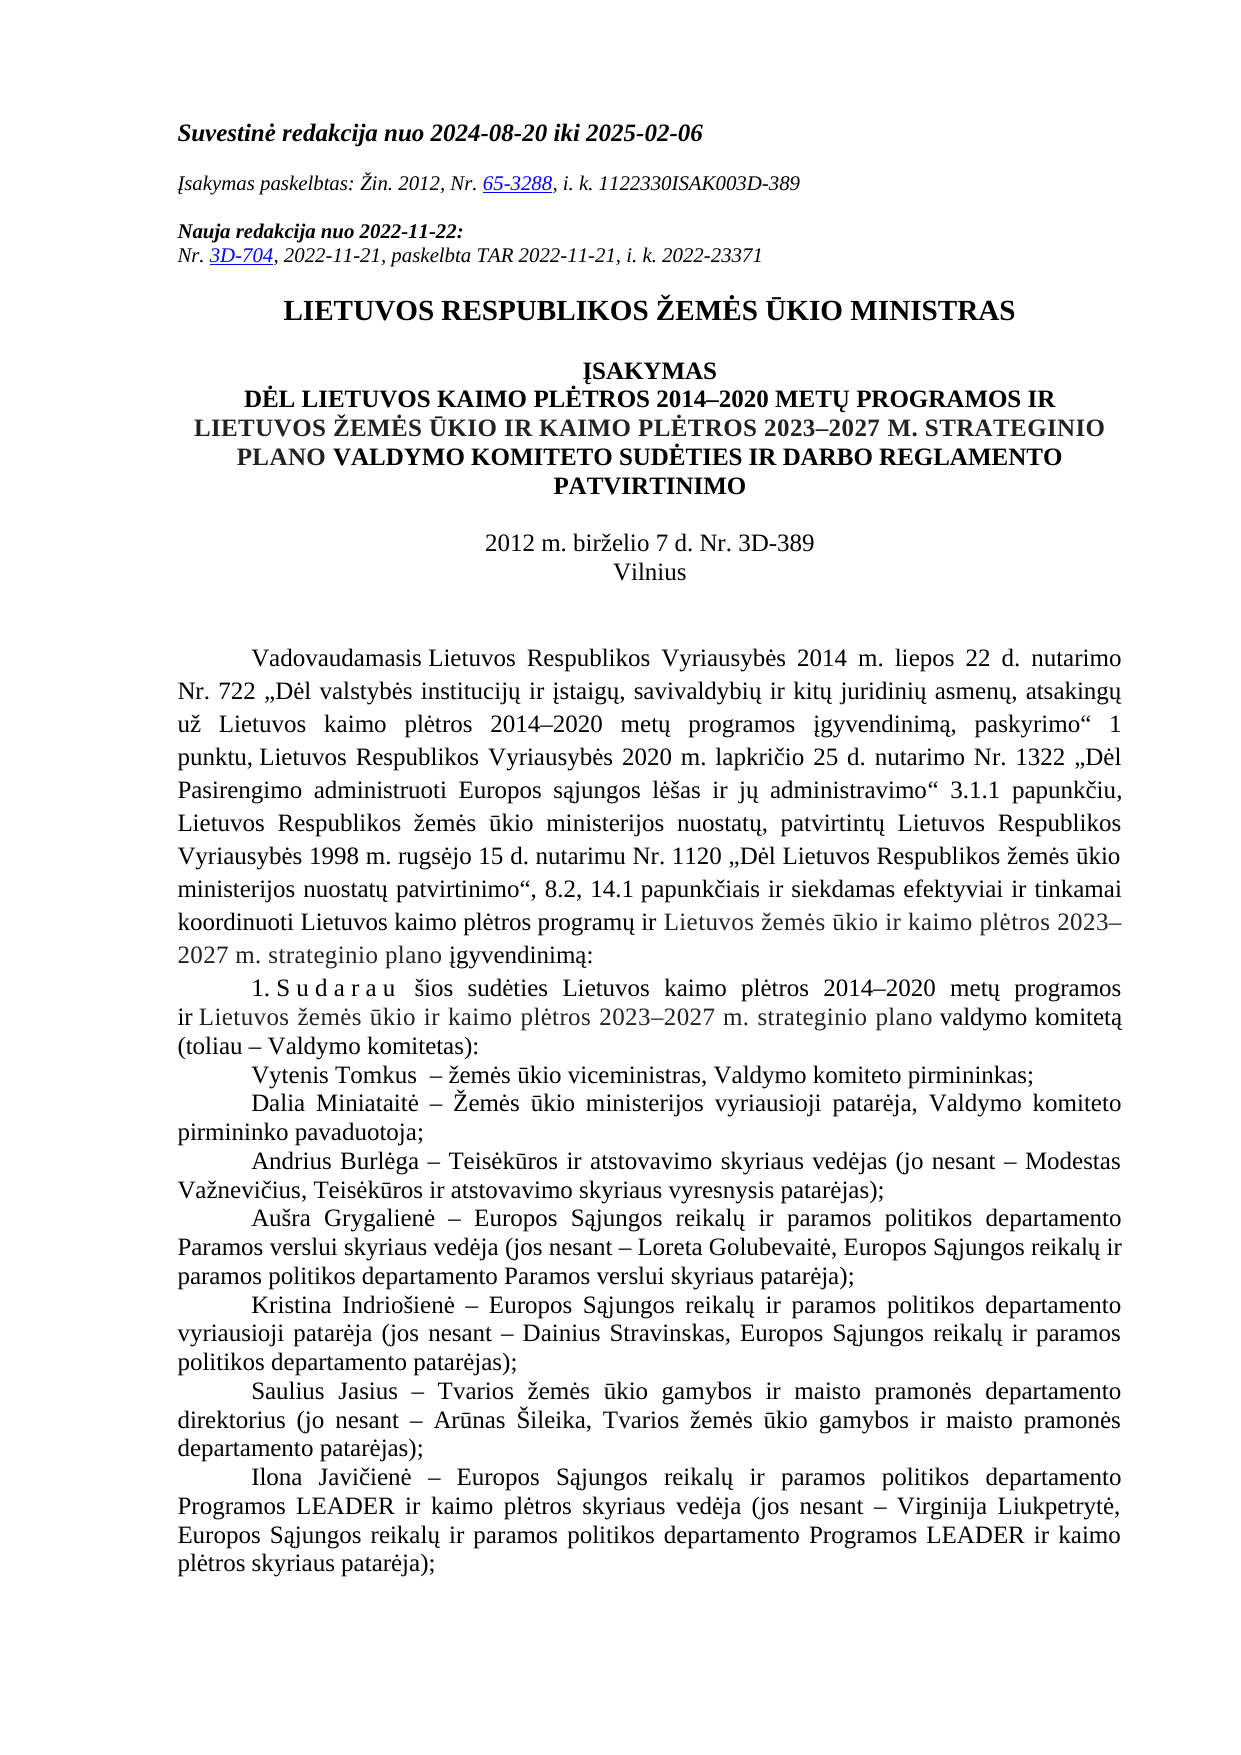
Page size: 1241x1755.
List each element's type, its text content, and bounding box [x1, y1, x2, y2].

text Suvestinė redakcija nuo 2024-08-20 iki 2025-02-06 [177, 118, 1122, 147]
text DĖL LIETUVOS KAIMO PLĖTROS 2014–2020 METŲ PROGRAMOS IR LIETUVOS ŽEMĖS ŪKIO IR KAIMO PLĖTROS 2023–2027 M. STRATEGINIO PLANO VALDYMO KOMITETO SUDĖTIES IR DARBO REGLAMENTO PATVIRTINIMO [177, 384, 1122, 499]
text Vytenis Tomkus – žemės ūkio viceministras, Valdymo komiteto pirmininkas; [177, 1060, 1122, 1088]
text Vilnius [177, 557, 1122, 586]
text LIETUVOS RESPUBLIKOS ŽEMĖS ŪKIO MINISTRAS [177, 293, 1122, 327]
text Nr. 3D-704, 2022-11-21, paskelbta TAR 2022-11-21, i. k. 2022-23371 [177, 243, 1122, 267]
text Dalia Miniataitė – Žemės ūkio ministerijos vyriausioji patarėja, Valdymo komiteto pirmininko pavaduotoja; [177, 1088, 1122, 1146]
text 1. Sudarau šios sudėties Lietuvos kaimo plėtros 2014–2020 metų programos ir Lietuvos žemės ūkio ir kaimo plėtros 2023–2027 m. strateginio plano valdymo komitetą (toliau – Valdymo komitetas): [177, 973, 1122, 1060]
text Andrius Burlėga – Teisėkūros ir atstovavimo skyriaus vedėjas (jo nesant – Modestas Važnevičius, Teisėkūros ir atstovavimo skyriaus vyresnysis patarėjas); [177, 1146, 1122, 1203]
text Kristina Indriošienė – Europos Sąjungos reikalų ir paramos politikos departamento vyriausioji patarėja (jos nesant – Dainius Stravinskas, Europos Sąjungos reikalų ir paramos politikos departamento patarėjas); [177, 1290, 1122, 1376]
text ĮSAKYMAS [177, 356, 1122, 384]
text 2012 m. birželio 7 d. Nr. 3D-389 [177, 528, 1122, 557]
text Nauja redakcija nuo 2022-11-22: [177, 219, 1122, 243]
text Ilona Javičienė – Europos Sąjungos reikalų ir paramos politikos departamento Programos LEADER ir kaimo plėtros skyriaus vedėja (jos nesant – Virginija Liukpetrytė, Europos Sąjungos reikalų ir paramos politikos departamento Programos LEADER ir kaimo plėtros skyriaus patarėja); [177, 1462, 1122, 1577]
text Saulius Jasius – Tvarios žemės ūkio gamybos ir maisto pramonės departamento direktorius (jo nesant – Arūnas Šileika, Tvarios žemės ūkio gamybos ir maisto pramonės departamento patarėjas); [177, 1376, 1122, 1462]
text Įsakymas paskelbtas: Žin. 2012, Nr. 65-3288, i. k. 1122330ISAK003D-389 [177, 171, 1122, 195]
text Aušra Grygalienė – Europos Sąjungos reikalų ir paramos politikos departamento Paramos verslui skyriaus vedėja (jos nesant – Loreta Golubevaitė, Europos Sąjungos reikalų ir paramos politikos departamento Paramos verslui skyriaus patarėja); [177, 1203, 1122, 1290]
text Vadovaudamasis Lietuvos Respublikos Vyriausybės 2014 m. liepos 22 d. nutarimo Nr. 722 „Dėl valstybės institucijų ir įstaigų, savivaldybių ir kitų juridinių asmenų, atsakingų už Lietuvos kaimo plėtros 2014–2020 metų programos įgyvendinimą, paskyrimo“ 1 punktu, Lietuvos Respublikos Vyriausybės 2020 m. lapkričio 25 d. nutarimo Nr. 1322 „Dėl Pasirengimo administruoti Europos sąjungos lėšas ir jų administravimo“ 3.1.1 papunkčiu, Lietuvos Respublikos žemės ūkio ministerijos nuostatų, patvirtintų Lietuvos Respublikos Vyriausybės 1998 m. rugsėjo 15 d. nutarimu Nr. 1120 „Dėl Lietuvos Respublikos žemės ūkio ministerijos nuostatų patvirtinimo“, 8.2, 14.1 papunkčiais ir siekdamas efektyviai ir tinkamai koordinuoti Lietuvos kaimo plėtros programų ir Lietuvos žemės ūkio ir kaimo plėtros 2023–2027 m. strateginio plano įgyvendinimą: [177, 643, 1122, 969]
